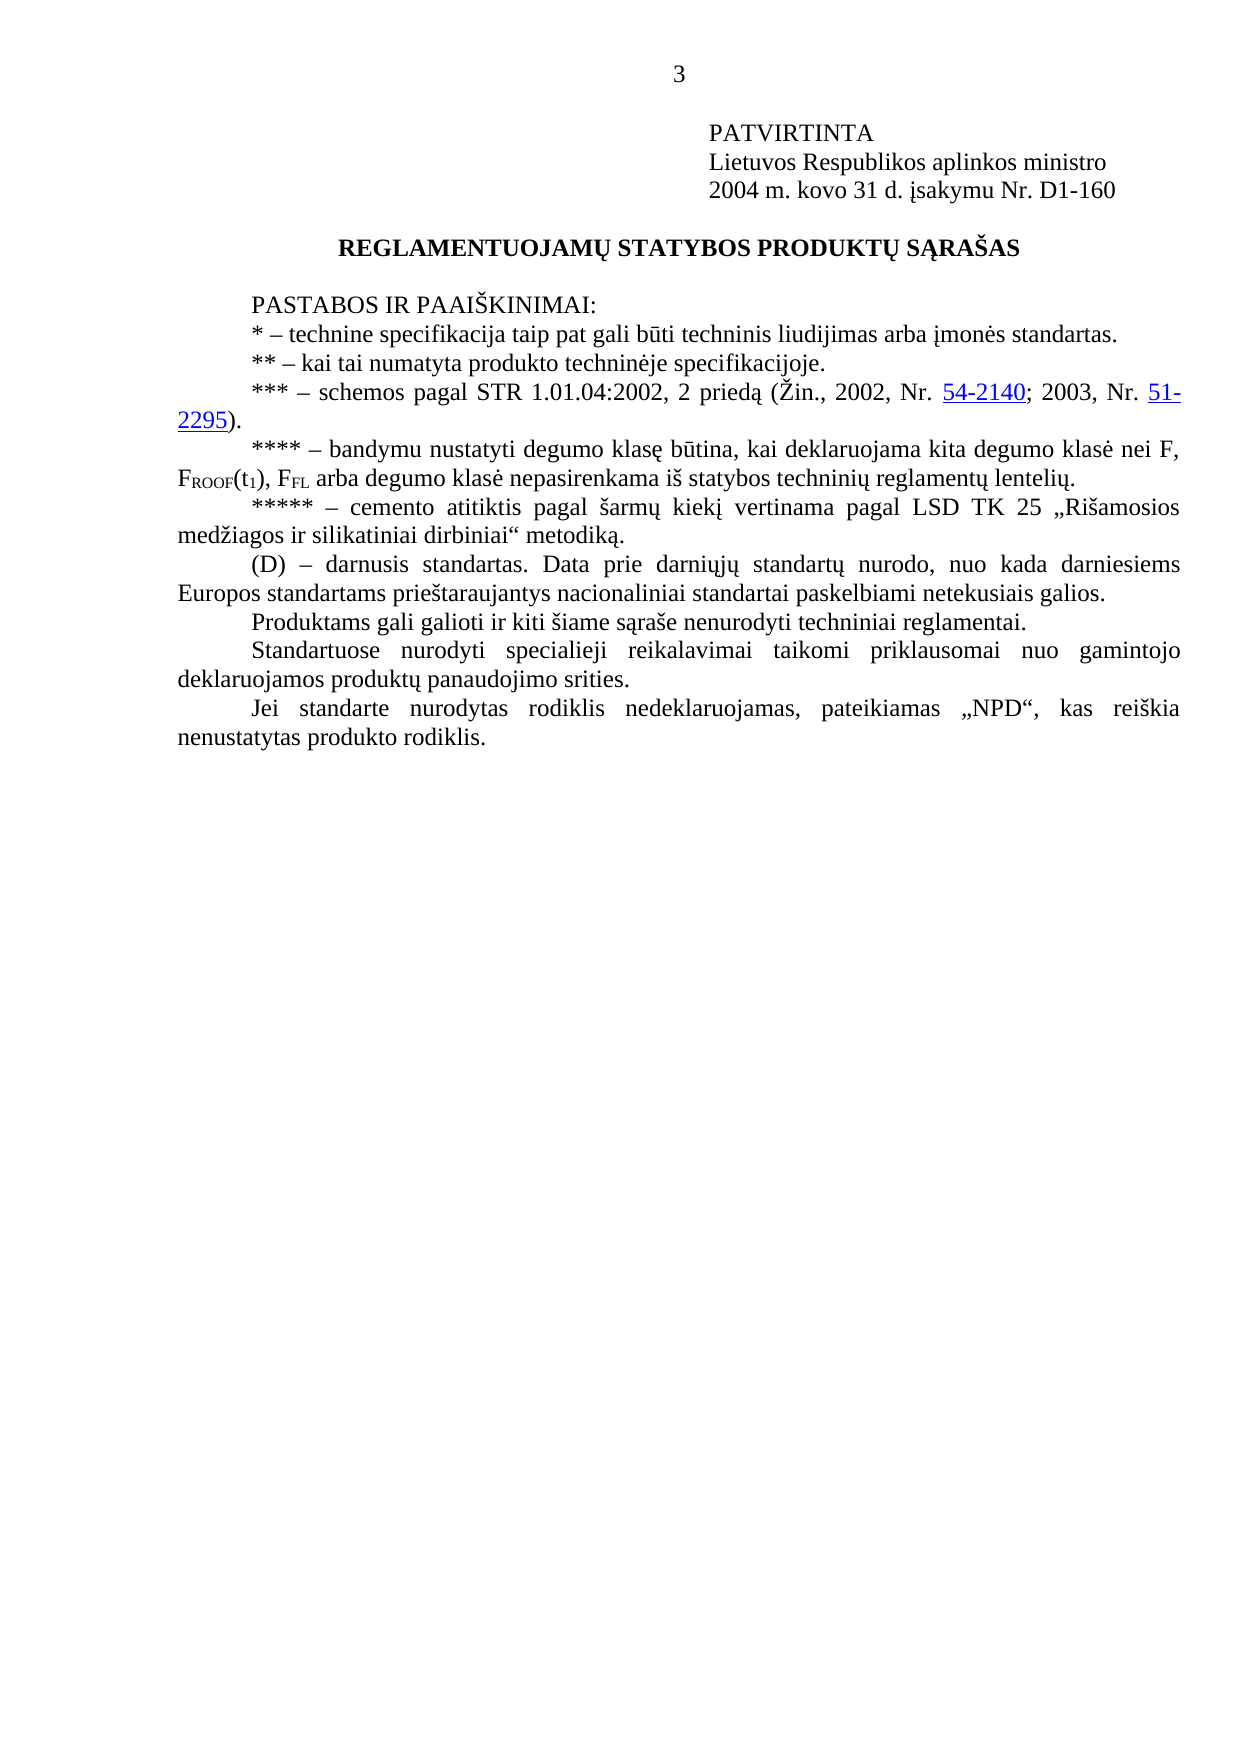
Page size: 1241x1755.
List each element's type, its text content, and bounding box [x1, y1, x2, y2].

text Jei standarte nurodytas rodiklis nedeklaruojamas, pateikiamas „NPD“, kas reiškia nenustatytas produkto rodiklis. [177, 693, 1181, 751]
text * – technine specifikacija taip pat gali būti techninis liudijimas arba įmonės standartas. [177, 319, 1181, 348]
text 2004 m. kovo 31 d. įsakymu Nr. D1-160 [177, 176, 1181, 204]
text ***** – cemento atitiktis pagal šarmų kiekį vertinama pagal LSD TK 25 „Rišamosios medžiagos ir silikatiniai dirbiniai“ metodiką. [177, 492, 1181, 549]
text Standartuose nurodyti specialieji reikalavimai taikomi priklausomai nuo gamintojo deklaruojamos produktų panaudojimo srities. [177, 636, 1181, 693]
text PATVIRTINTA [709, 118, 1181, 147]
text ** – kai tai numatyta produkto techninėje specifikacijoje. [177, 348, 1181, 377]
text Lietuvos Respublikos aplinkos ministro [177, 147, 1181, 176]
text Produktams gali galioti ir kiti šiame sąraše nenurodyti techniniai reglamentai. [177, 607, 1181, 636]
text *** – schemos pagal STR 1.01.04:2002, 2 priedą (Žin., 2002, Nr. 54-2140; 2003, Nr. 51-2295). [177, 377, 1181, 434]
text **** – bandymu nustatyti degumo klasę būtina, kai deklaruojama kita degumo klasė nei F, FROOF(t1), FFL arba degumo klasė nepasirenkama iš statybos techninių reglamentų lentelių. [177, 434, 1181, 492]
text REGLAMENTUOJAMŲ STATYBOS PRODUKTŲ SĄRAŠAS [177, 233, 1181, 262]
text (D) – darnusis standartas. Data prie darniųjų standartų nurodo, nuo kada darniesiems Europos standartams prieštaraujantys nacionaliniai standartai paskelbiami netekusiais galios. [177, 549, 1181, 607]
text PASTABOS IR PAAIŠKINIMAI: [177, 291, 1181, 319]
